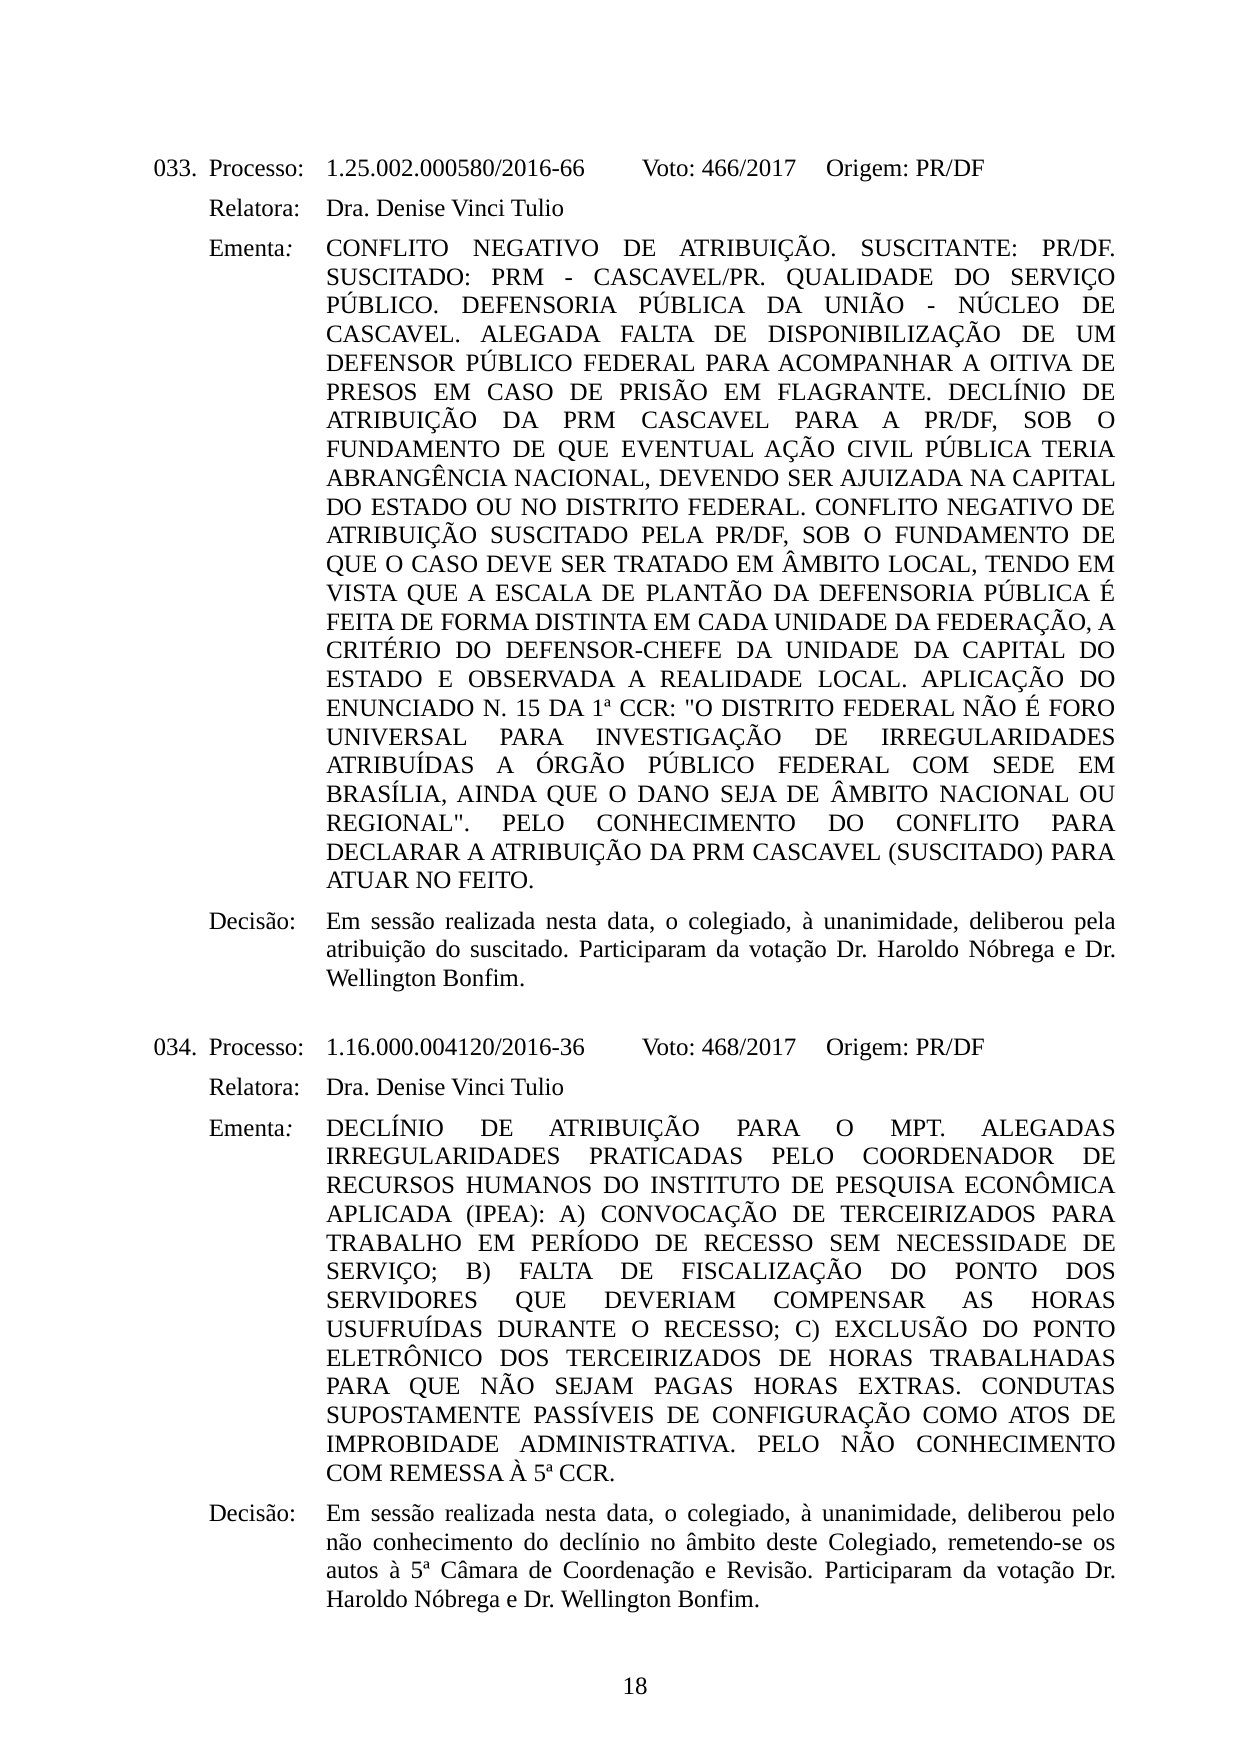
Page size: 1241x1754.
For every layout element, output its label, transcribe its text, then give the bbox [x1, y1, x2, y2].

table_cell Dra. Denise Vinci Tulio [320, 1067, 1122, 1107]
table_cell [148, 187, 203, 227]
table_header Origem: PR/DF [820, 1026, 1122, 1067]
table_cell Relatora: [203, 1067, 320, 1107]
table_cell Decisão: [203, 900, 320, 998]
table_cell Dra. Denise Vinci Tulio [320, 187, 1122, 227]
table_header Processo: [203, 147, 320, 187]
table_header Voto: 466/2017 [636, 147, 820, 187]
table_header 034. [148, 1026, 203, 1067]
table_cell [148, 1107, 203, 1492]
table_cell [148, 900, 203, 998]
table_header 1.16.000.004120/2016-36 [320, 1026, 636, 1067]
table_header Origem: PR/DF [820, 147, 1122, 187]
table_cell Decisão: [203, 1492, 320, 1618]
table_header 033. [148, 147, 203, 187]
table_header 1.25.002.000580/2016-66 [320, 147, 636, 187]
table_cell [148, 1067, 203, 1107]
table_header Processo: [203, 1026, 320, 1067]
table_cell Ementa: [203, 227, 320, 900]
table_cell [148, 227, 203, 900]
table_cell DECLÍNIO DE ATRIBUIÇÃO PARA O MPT. ALEGADAS IRREGULARIDADES PRATICADAS PELO COORDENADOR DE RECURSOS HUMANOS DO INSTITUTO DE PESQUISA ECONÔMICA APLICADA (IPEA): A) CONVOCAÇÃO DE TERCEIRIZADOS PARA TRABALHO EM PERÍODO DE RECESSO SEM NECESSIDADE DE SERVIÇO; B) FALTA DE FISCALIZAÇÃO DO PONTO DOS SERVIDORES QUE DEVERIAM COMPENSAR AS HORAS USUFRUÍDAS DURANTE O RECESSO; C) EXCLUSÃO DO PONTO ELETRÔNICO DOS TERCEIRIZADOS DE HORAS TRABALHADAS PARA QUE NÃO SEJAM PAGAS HORAS EXTRAS. CONDUTAS SUPOSTAMENTE PASSÍVEIS DE CONFIGURAÇÃO COMO ATOS DE IMPROBIDADE ADMINISTRATIVA. PELO NÃO CONHECIMENTO COM REMESSA À 5ª CCR. [320, 1107, 1122, 1492]
table_cell Em sessão realizada nesta data, o colegiado, à unanimidade, deliberou pelo não conhecimento do declínio no âmbito deste Colegiado, remetendo-se os autos à 5ª Câmara de Coordenação e Revisão. Participaram da votação Dr. Haroldo Nóbrega e Dr. Wellington Bonfim. [320, 1492, 1122, 1618]
table_cell Ementa: [203, 1107, 320, 1492]
table_cell Em sessão realizada nesta data, o colegiado, à unanimidade, deliberou pela atribuição do suscitado. Participaram da votação Dr. Haroldo Nóbrega e Dr. Wellington Bonfim. [320, 900, 1122, 998]
table_header Voto: 468/2017 [636, 1026, 820, 1067]
table_cell [148, 1492, 203, 1618]
table_cell Relatora: [203, 187, 320, 227]
table_cell CONFLITO NEGATIVO DE ATRIBUIÇÃO. SUSCITANTE: PR/DF. SUSCITADO: PRM - CASCAVEL/PR. QUALIDADE DO SERVIÇO PÚBLICO. DEFENSORIA PÚBLICA DA UNIÃO - NÚCLEO DE CASCAVEL. ALEGADA FALTA DE DISPONIBILIZAÇÃO DE UM DEFENSOR PÚBLICO FEDERAL PARA ACOMPANHAR A OITIVA DE PRESOS EM CASO DE PRISÃO EM FLAGRANTE. DECLÍNIO DE ATRIBUIÇÃO DA PRM CASCAVEL PARA A PR/DF, SOB O FUNDAMENTO DE QUE EVENTUAL AÇÃO CIVIL PÚBLICA TERIA ABRANGÊNCIA NACIONAL, DEVENDO SER AJUIZADA NA CAPITAL DO ESTADO OU NO DISTRITO FEDERAL. CONFLITO NEGATIVO DE ATRIBUIÇÃO SUSCITADO PELA PR/DF, SOB O FUNDAMENTO DE QUE O CASO DEVE SER TRATADO EM ÂMBITO LOCAL, TENDO EM VISTA QUE A ESCALA DE PLANTÃO DA DEFENSORIA PÚBLICA É FEITA DE FORMA DISTINTA EM CADA UNIDADE DA FEDERAÇÃO, A CRITÉRIO DO DEFENSOR-CHEFE DA UNIDADE DA CAPITAL DO ESTADO E OBSERVADA A REALIDADE LOCAL. APLICAÇÃO DO ENUNCIADO N. 15 DA 1ª CCR: "O DISTRITO FEDERAL NÃO É FORO UNIVERSAL PARA INVESTIGAÇÃO DE IRREGULARIDADES ATRIBUÍDAS A ÓRGÃO PÚBLICO FEDERAL COM SEDE EM BRASÍLIA, AINDA QUE O DANO SEJA DE ÂMBITO NACIONAL OU REGIONAL". PELO CONHECIMENTO DO CONFLITO PARA DECLARAR A ATRIBUIÇÃO DA PRM CASCAVEL (SUSCITADO) PARA ATUAR NO FEITO. [320, 227, 1122, 900]
